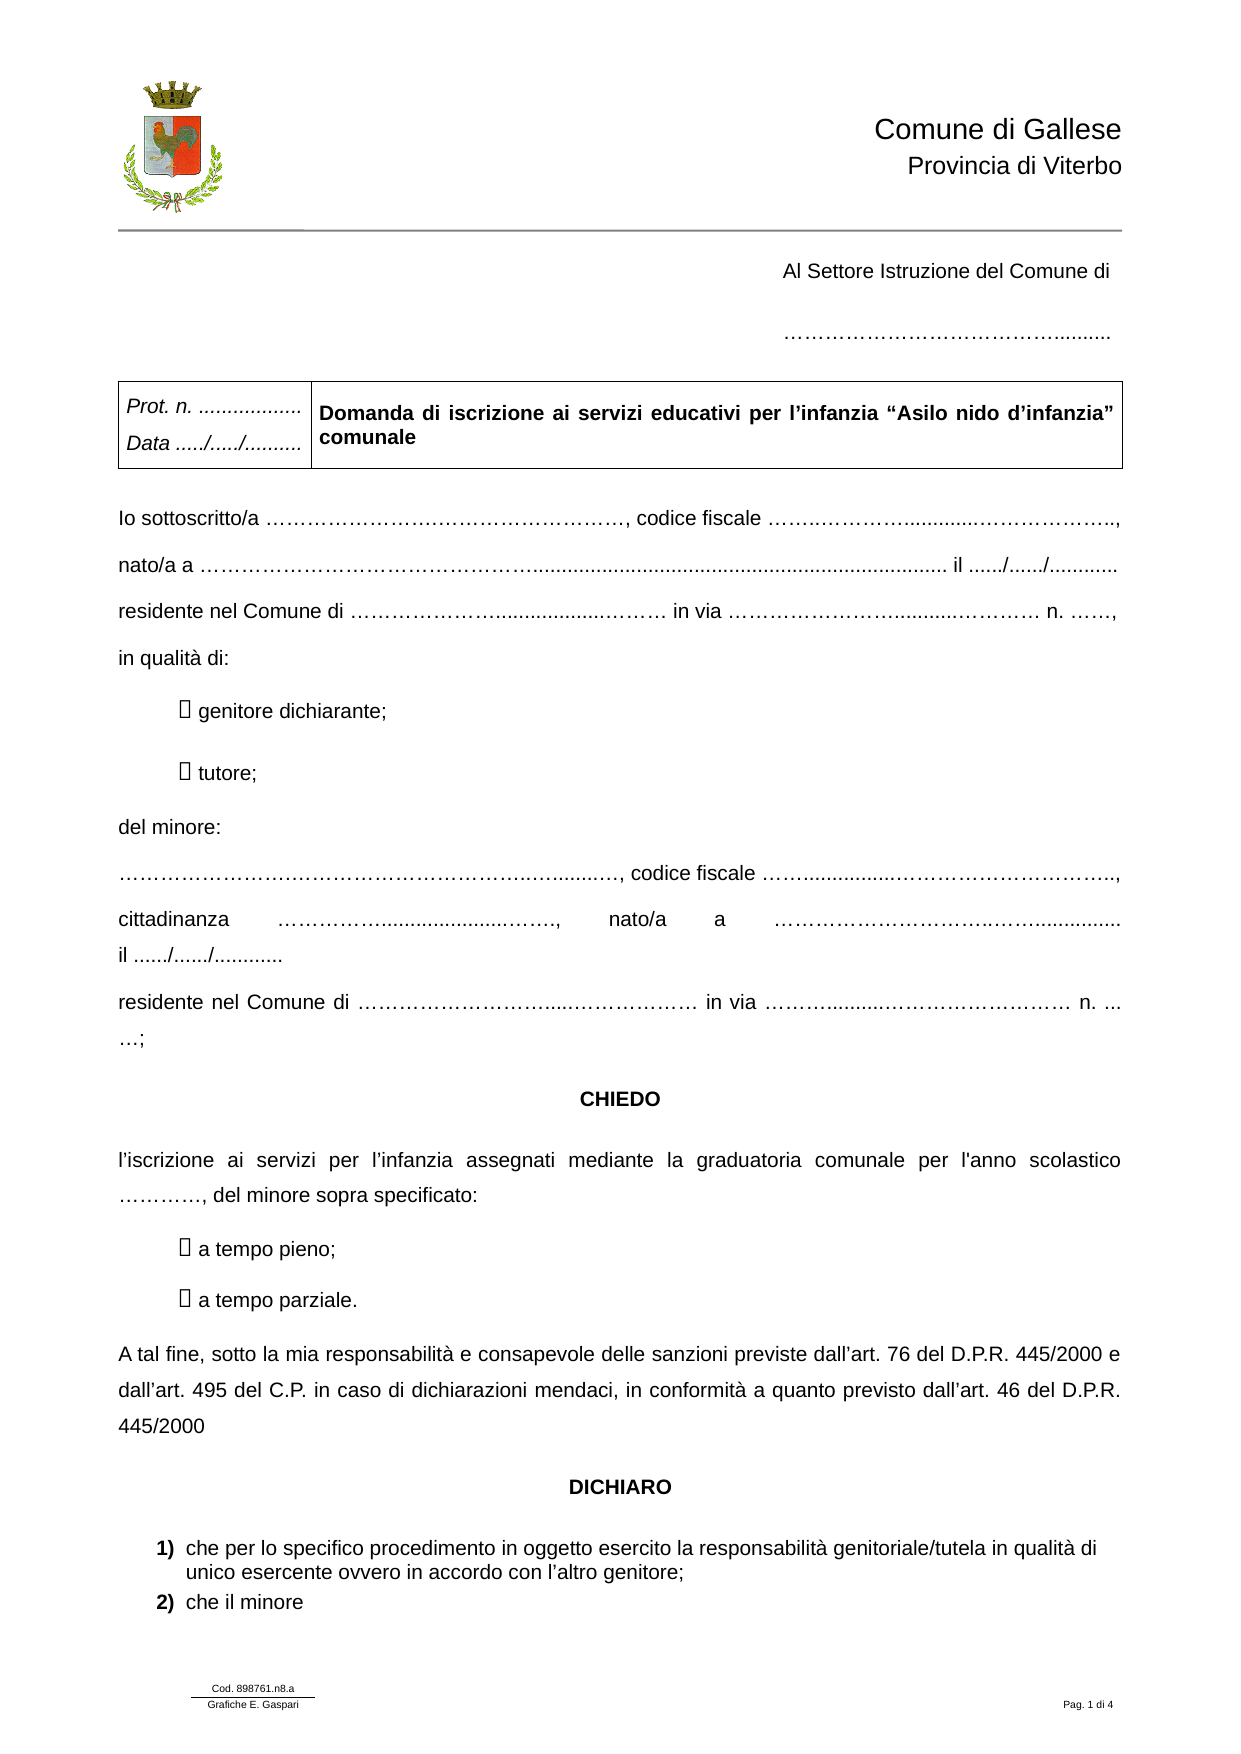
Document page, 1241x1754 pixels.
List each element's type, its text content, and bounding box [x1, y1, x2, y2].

text l’iscrizione ai servizi per l’infanzia assegnati mediante la graduatoria comunale per l'anno scolastico …………, del minore sopra specificato: [118, 1147, 1122, 1207]
text del minore: [118, 814, 1122, 838]
list che per lo specifico procedimento in oggetto esercito la responsabilità genitoriale/tutela in qualità di unico esercente ovvero in accordo con l’altro genitore; [156, 1536, 1122, 1584]
text Provincia di Viterbo [224, 151, 1122, 179]
text CHIEDO [118, 1086, 1122, 1110]
list che il minore [156, 1590, 1122, 1614]
text ………………………………….......... [118, 320, 1122, 344]
text  tutore; [177, 753, 1122, 787]
text in qualità di: [118, 645, 1122, 669]
text DICHIARO [118, 1475, 1122, 1499]
text …………………….……………………………..…........…, codice fiscale ……................………………………….., [118, 861, 1122, 885]
text cittadinanza ……………......................……., nato/a a …………………………..……............... il ....../....../............ [118, 907, 1122, 967]
text residente nel Comune di ……………………….....……………… in via ………..........……………………… n. ...…; [118, 989, 1122, 1049]
text  genitore dichiarante; [177, 692, 1122, 726]
text Io sottoscritto/a …………………….………………………, codice fiscale ……..………….............……………….., [118, 506, 1122, 530]
table_header Prot. n. .................. Data ...../...../.......... [119, 382, 311, 468]
text Comune di Gallese [224, 112, 1122, 146]
table_header Domanda di iscrizione ai servizi educativi per l’infanzia “Asilo nido d’infanzia” comunale [312, 382, 1122, 468]
text nato/a a …………………………………………........................................................................ il ....../....../............ [118, 553, 1122, 577]
text residente nel Comune di …………………...................……… in via ……………………...........………… n. ……, [118, 599, 1122, 623]
text A tal fine, sotto la mia responsabilità e consapevole delle sanzioni previste dall’art. 76 del D.P.R. 445/2000 e dall’art. 495 del C.P. in caso di dichiarazioni mendaci, in conformità a quanto previsto dall’art. 46 del D.P.R. 445/2000 [118, 1342, 1122, 1438]
text Al Settore Istruzione del Comune di [118, 259, 1122, 283]
text  a tempo parziale. [177, 1281, 1122, 1315]
picture [122, 81, 224, 213]
text  a tempo pieno; [177, 1230, 1122, 1264]
